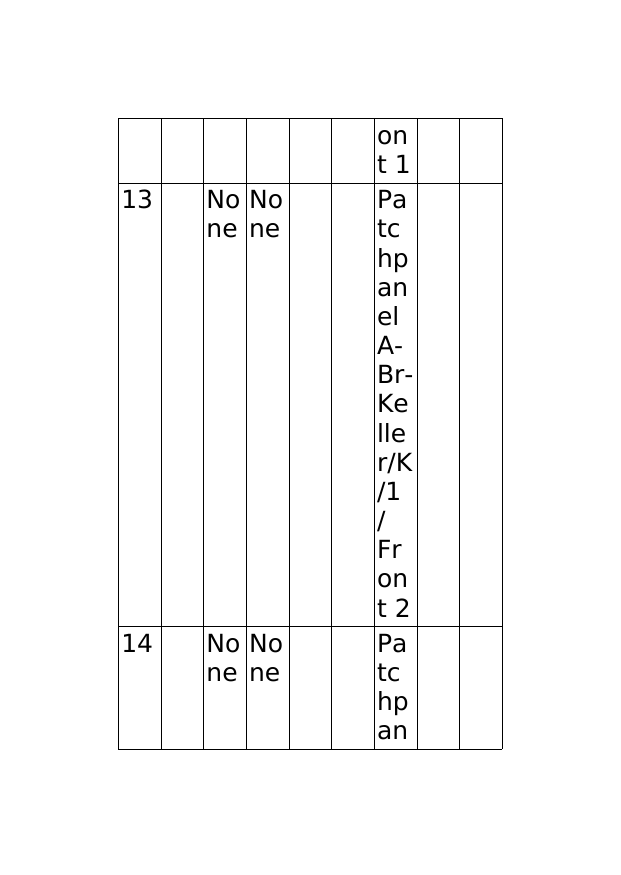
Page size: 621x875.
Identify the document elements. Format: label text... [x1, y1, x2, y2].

table_cell [332, 184, 374, 626]
table_cell [162, 184, 203, 626]
table_cell Patchpan [375, 627, 417, 748]
table_cell Patchpanel A-Br-Keller/K/1 / Front 2 [375, 184, 417, 626]
table_cell ont 1 [375, 119, 417, 182]
table_cell [460, 627, 502, 748]
table_cell [418, 184, 459, 626]
table_cell [418, 119, 459, 182]
table_cell [162, 627, 203, 748]
table_cell None [204, 627, 246, 748]
table_cell 13 [119, 184, 161, 626]
table_cell [247, 119, 289, 182]
table_cell [460, 119, 502, 182]
table_cell 14 [119, 627, 161, 748]
table_cell [290, 627, 331, 748]
table_cell None [247, 184, 289, 626]
table_cell [290, 119, 331, 182]
table_cell [119, 119, 161, 182]
table_cell [204, 119, 246, 182]
table_cell [418, 627, 459, 748]
table_cell None [204, 184, 246, 626]
table_cell [290, 184, 331, 626]
table_cell [162, 119, 203, 182]
table_cell [332, 119, 374, 182]
table_cell None [247, 627, 289, 748]
table_cell [332, 627, 374, 748]
table_cell [460, 184, 502, 626]
